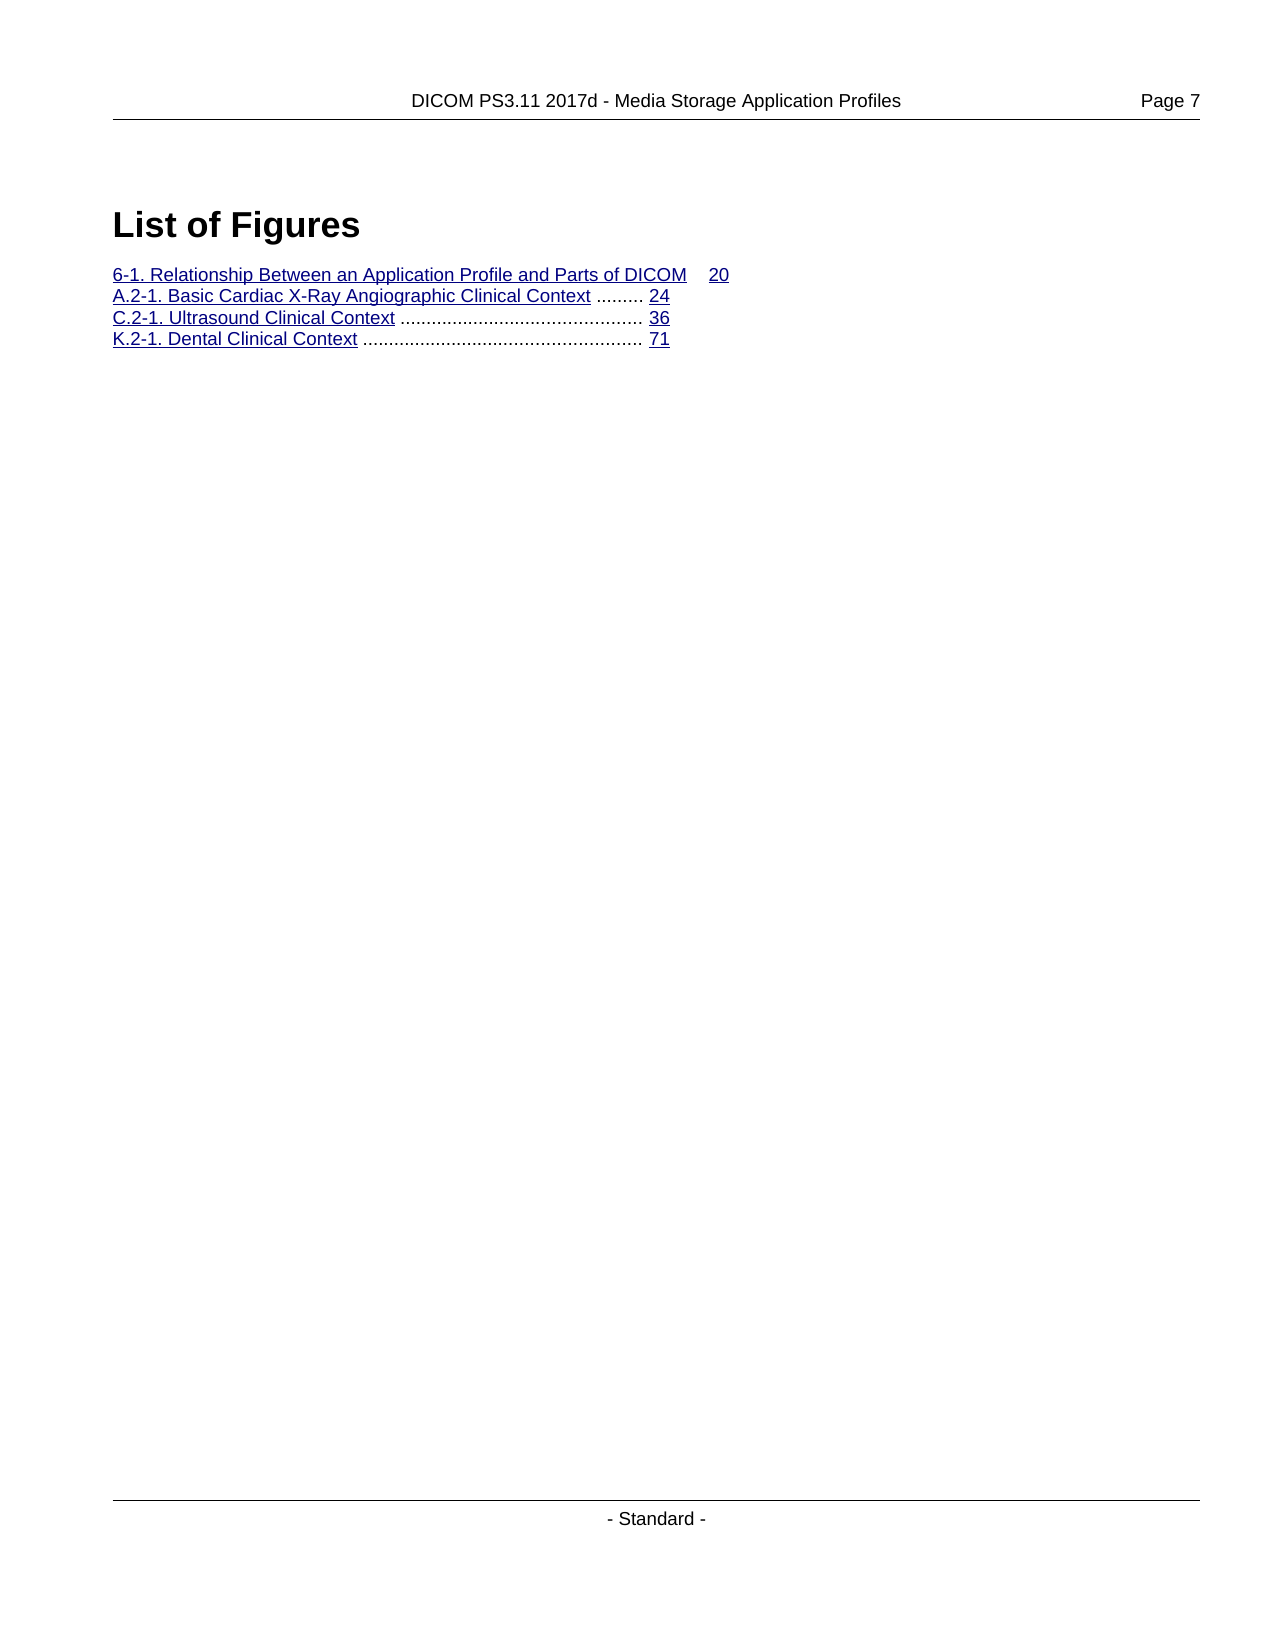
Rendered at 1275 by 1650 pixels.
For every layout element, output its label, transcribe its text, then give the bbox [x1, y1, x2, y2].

text A.2-1. Basic Cardiac X-Ray Angiographic Clinical Context 0 [112, 285, 1175, 306]
text List of Figures [112, 204, 1200, 245]
text 6-1. Relationship Between an Application Profile and Parts of DICOM 0 [112, 263, 1175, 285]
text K.2-1. Dental Clinical Context 0 [112, 328, 1175, 349]
text C.2-1. Ultrasound Clinical Context 0 [112, 306, 1175, 328]
